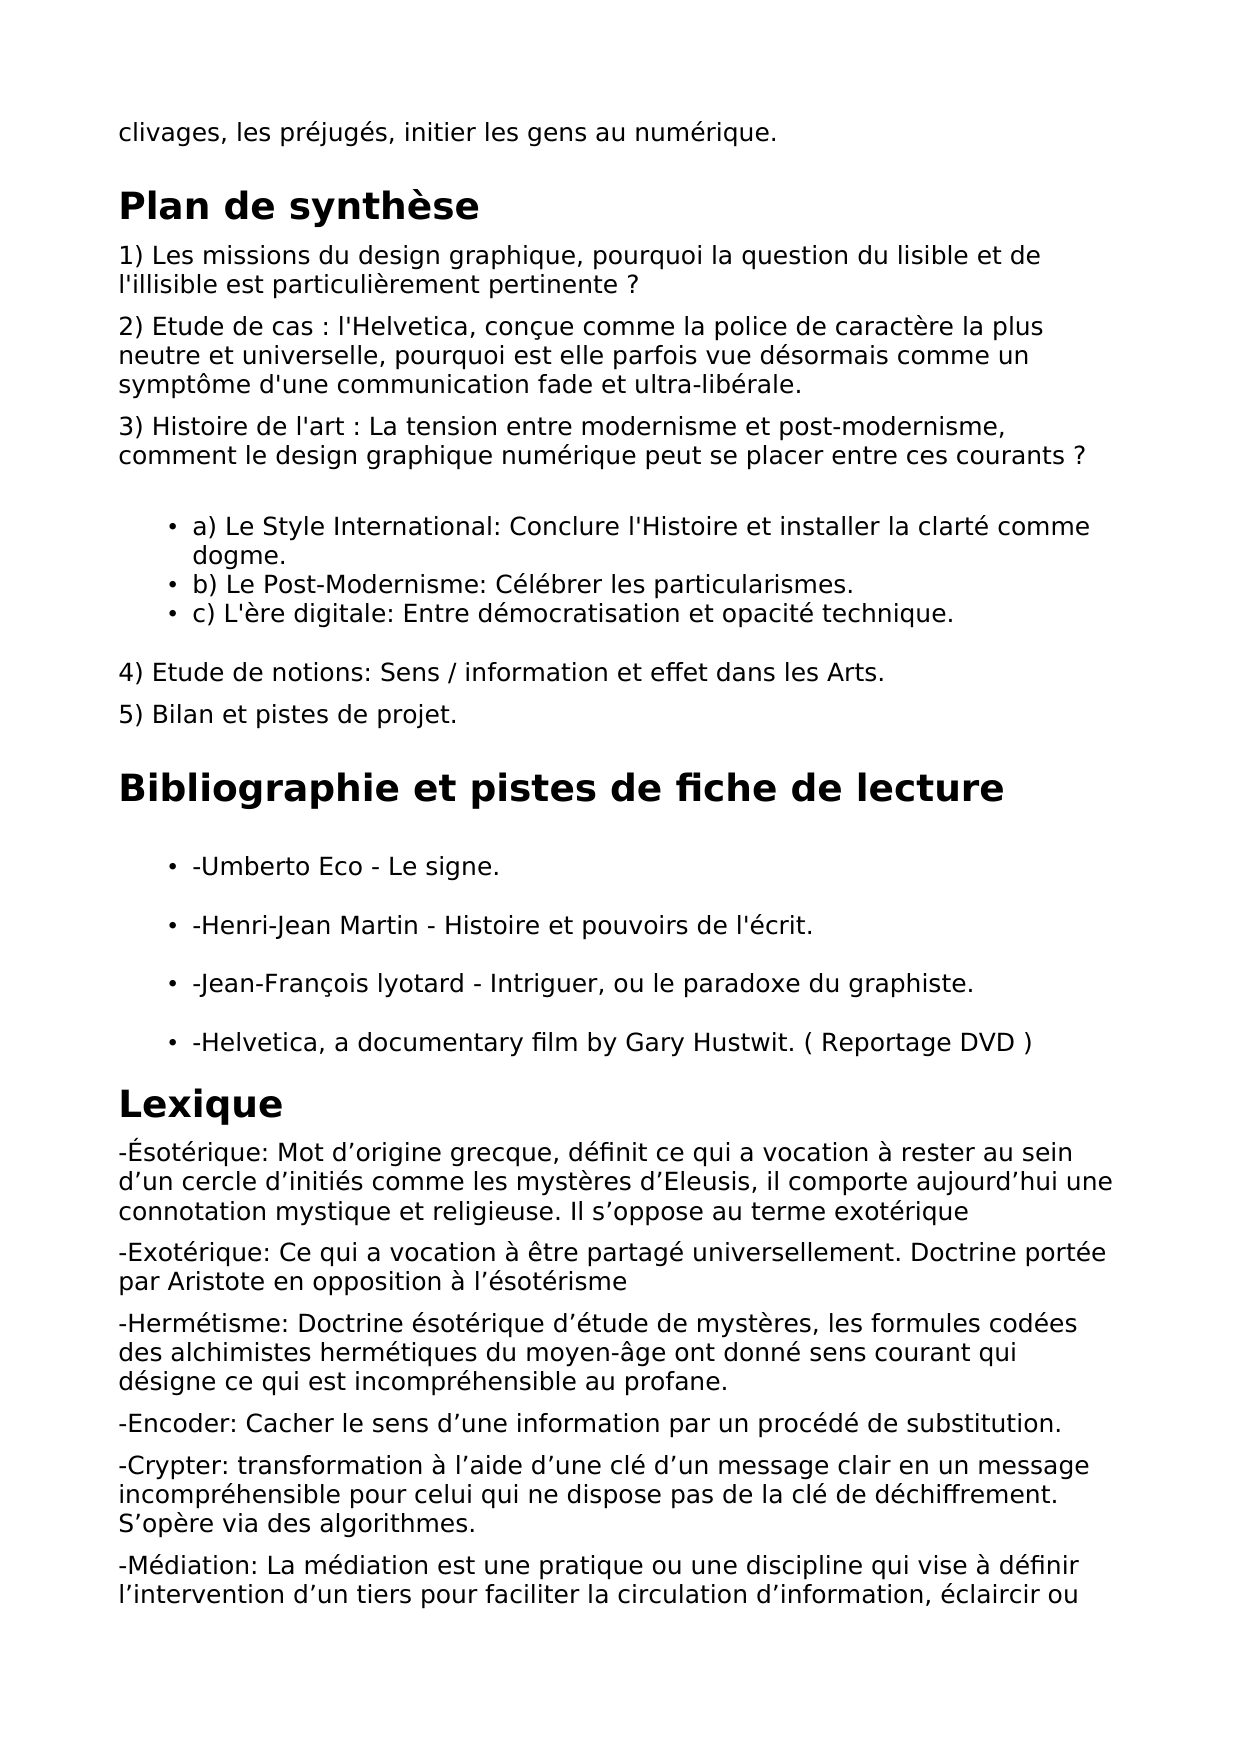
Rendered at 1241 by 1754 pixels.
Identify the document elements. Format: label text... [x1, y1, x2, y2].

list -Helvetica, a documentary film by Gary Hustwit. ( Reportage DVD ) [177, 1028, 1122, 1057]
list c) L'ère digitale: Entre démocratisation et opacité technique. [177, 599, 1122, 629]
text -Médiation: La médiation est une pratique ou une discipline qui vise à définir l’intervention d’un tiers pour faciliter la circulation d’information, éclaircir ou [118, 1551, 1122, 1609]
text 2) Etude de cas : l'Helvetica, conçue comme la police de caractère la plus neutre et universelle, pourquoi est elle parfois vue désormais comme un symptôme d'une communication fade et ultra-libérale. [118, 312, 1122, 399]
text -Ésotérique: Mot d’origine grecque, définit ce qui a vocation à rester au sein d’un cercle d’initiés comme les mystères d’Eleusis, il comporte aujourd’hui une connotation mystique et religieuse. Il s’oppose au terme exotérique [118, 1138, 1122, 1226]
text -Exotérique: Ce qui a vocation à être partagé universellement. Doctrine portée par Aristote en opposition à l’ésotérisme [118, 1238, 1122, 1297]
text 1) Les missions du design graphique, pourquoi la question du lisible et de l'illisible est particulièrement pertinente ? [118, 241, 1122, 299]
text -Encoder: Cacher le sens d’une information par un procédé de substitution. [118, 1409, 1122, 1438]
subtitle Bibliographie et pistes de fiche de lecture [118, 767, 1122, 810]
list -Umberto Eco - Le signe. [177, 852, 1122, 881]
text -Hermétisme: Doctrine ésotérique d’étude de mystères, les formules codées des alchimistes hermétiques du moyen-âge ont donné sens courant qui désigne ce qui est incompréhensible au profane. [118, 1309, 1122, 1397]
list -Henri-Jean Martin - Histoire et pouvoirs de l'écrit. [177, 911, 1122, 940]
text 5) Bilan et pistes de projet. [118, 700, 1122, 729]
list b) Le Post-Modernisme: Célébrer les particularismes. [177, 570, 1122, 599]
text 3) Histoire de l'art : La tension entre modernisme et post-modernisme, comment le design graphique numérique peut se placer entre ces courants ? [118, 412, 1122, 470]
list -Jean-François lyotard - Intriguer, ou le paradoxe du graphiste. [177, 969, 1122, 999]
text -Crypter: transformation à l’aide d’une clé d’un message clair en un message incompréhensible pour celui qui ne dispose pas de la clé de déchiffrement. S’opère via des algorithmes. [118, 1451, 1122, 1538]
subtitle Lexique [118, 1082, 1122, 1126]
text 4) Etude de notions: Sens / information et effet dans les Arts. [118, 658, 1122, 687]
text clivages, les préjugés, initier les gens au numérique. [118, 118, 1122, 147]
list a) Le Style International: Conclure l'Histoire et installer la clarté comme dogme. [177, 512, 1122, 570]
subtitle Plan de synthèse [118, 185, 1122, 228]
